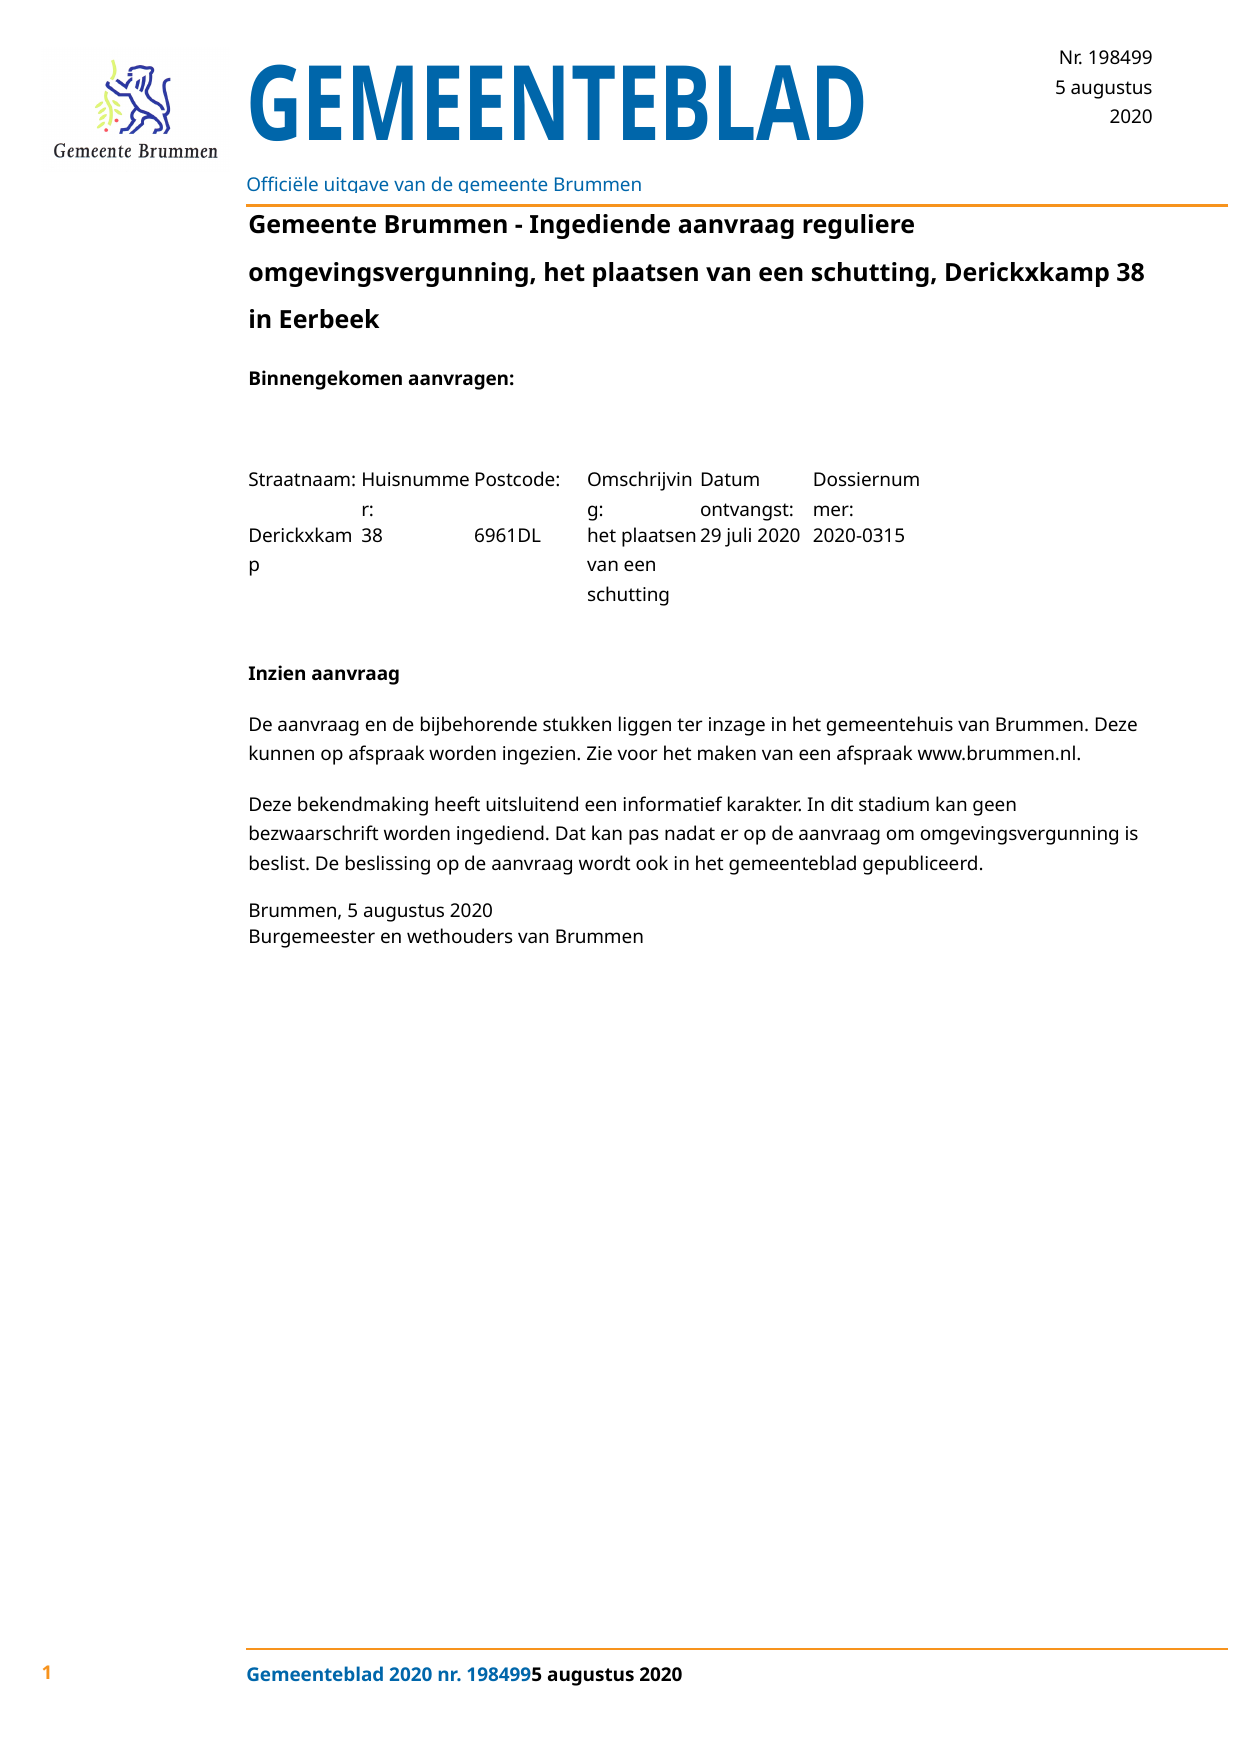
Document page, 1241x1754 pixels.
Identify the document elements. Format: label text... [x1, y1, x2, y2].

table_cell [926, 522, 1038, 607]
table_cell Derickxkamp [248, 522, 361, 607]
table_cell [1039, 522, 1152, 607]
table_header [1039, 466, 1152, 522]
text Brummen, 5 augustus 2020 [248, 898, 1152, 923]
table_cell 29 juli 2020 [700, 522, 813, 607]
text De aanvraag en de bijbehorende stukken liggen ter inzage in het gemeentehuis van Brummen. Deze kunnen op afspraak worden ingezien. Zie voor het maken van een afspraak www.brummen.nl. [248, 711, 1152, 766]
table_header [926, 466, 1038, 522]
text Deze bekendmaking heeft uitsluitend een informatief karakter. In dit stadium kan geen bezwaarschrift worden ingediend. Dat kan pas nadat er op de aanvraag om omgevingsvergunning is beslist. De beslissing op de aanvraag wordt ook in het gemeenteblad gepubliceerd. [248, 791, 1152, 876]
table_cell 38 [361, 522, 474, 607]
text Burgemeester en wethouders van Brummen [248, 923, 1152, 949]
table_header Postcode: [474, 466, 587, 522]
table_header Straatnaam: [248, 466, 361, 522]
text Inzien aanvraag [248, 660, 1152, 686]
table_cell 6961DL [474, 522, 587, 607]
table_cell het plaatsen van een schutting [587, 522, 700, 607]
text Binnengekomen aanvragen: [248, 366, 1152, 391]
picture [41, 47, 231, 172]
table_header Dossiernummer: [813, 466, 926, 522]
text Gemeente Brummen - Ingediende aanvraag reguliere omgevingsvergunning, het plaatsen van een schutting, Derickxkamp 38 in Eerbeek [248, 207, 1152, 336]
table_cell 2020-0315 [813, 522, 926, 607]
table_header Omschrijving: [587, 466, 700, 522]
table_header Datum ontvangst: [700, 466, 813, 522]
table_header Huisnummer: [361, 466, 474, 522]
